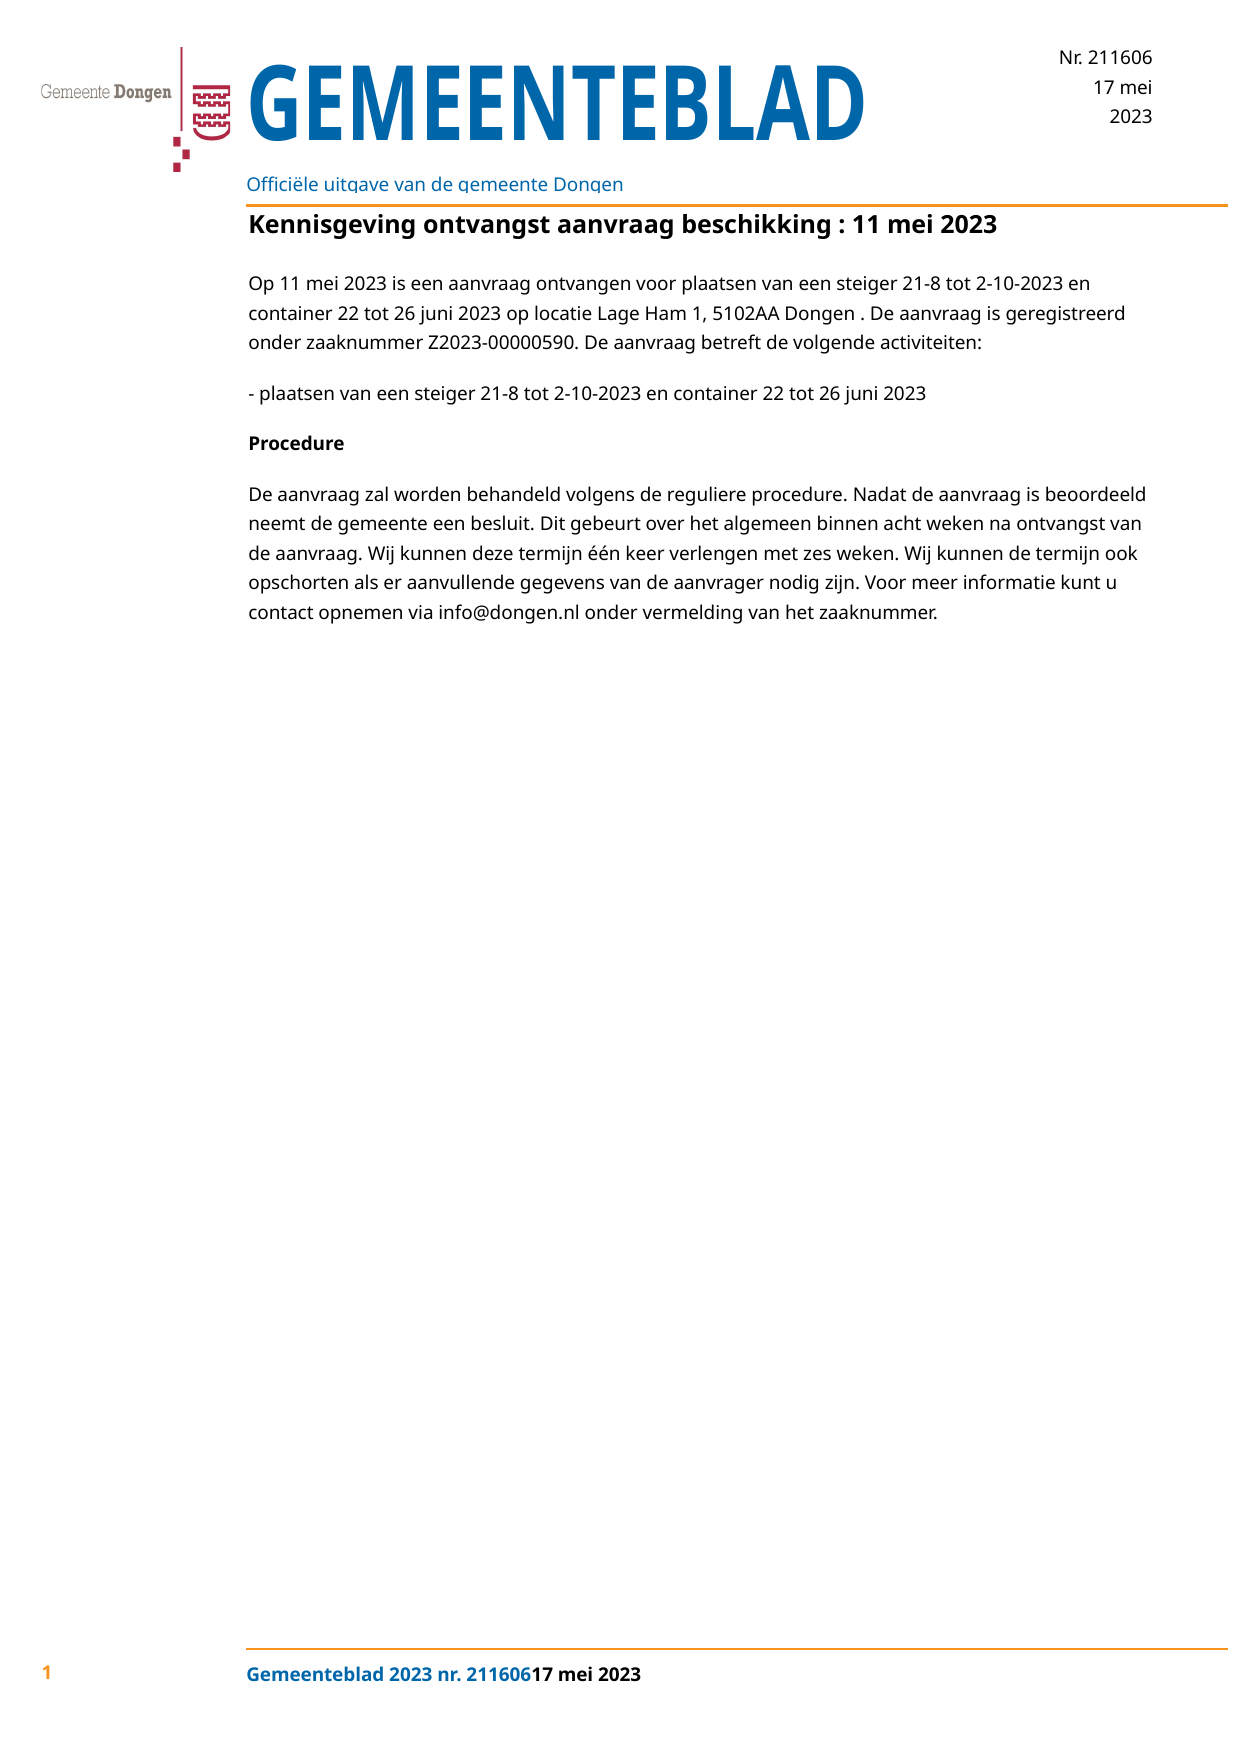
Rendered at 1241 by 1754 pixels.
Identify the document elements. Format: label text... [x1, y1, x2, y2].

text Op 11 mei 2023 is een aanvraag ontvangen voor plaatsen van een steiger 21-8 tot 2-10-2023 en container 22 tot 26 juni 2023 op locatie Lage Ham 1, 5102AA Dongen . De aanvraag is geregistreerd onder zaaknummer Z2023-00000590. De aanvraag betreft de volgende activiteiten: [248, 270, 1152, 355]
text Kennisgeving ontvangst aanvraag beschikking : 11 mei 2023 [248, 207, 1152, 241]
text De aanvraag zal worden behandeld volgens de reguliere procedure. Nadat de aanvraag is beoordeeld neemt de gemeente een besluit. Dit gebeurt over het algemeen binnen acht weken na ontvangst van de aanvraag. Wij kunnen deze termijn één keer verlengen met zes weken. Wij kunnen de termijn ook opschorten als er aanvullende gegevens van de aanvrager nodig zijn. Voor meer informatie kunt u contact opnemen via info@dongen.nl onder vermelding van het zaaknummer. [248, 481, 1152, 625]
text - plaatsen van een steiger 21-8 tot 2-10-2023 en container 22 tot 26 juni 2023 [248, 380, 1152, 406]
picture [41, 47, 231, 172]
text Procedure [248, 430, 1152, 456]
